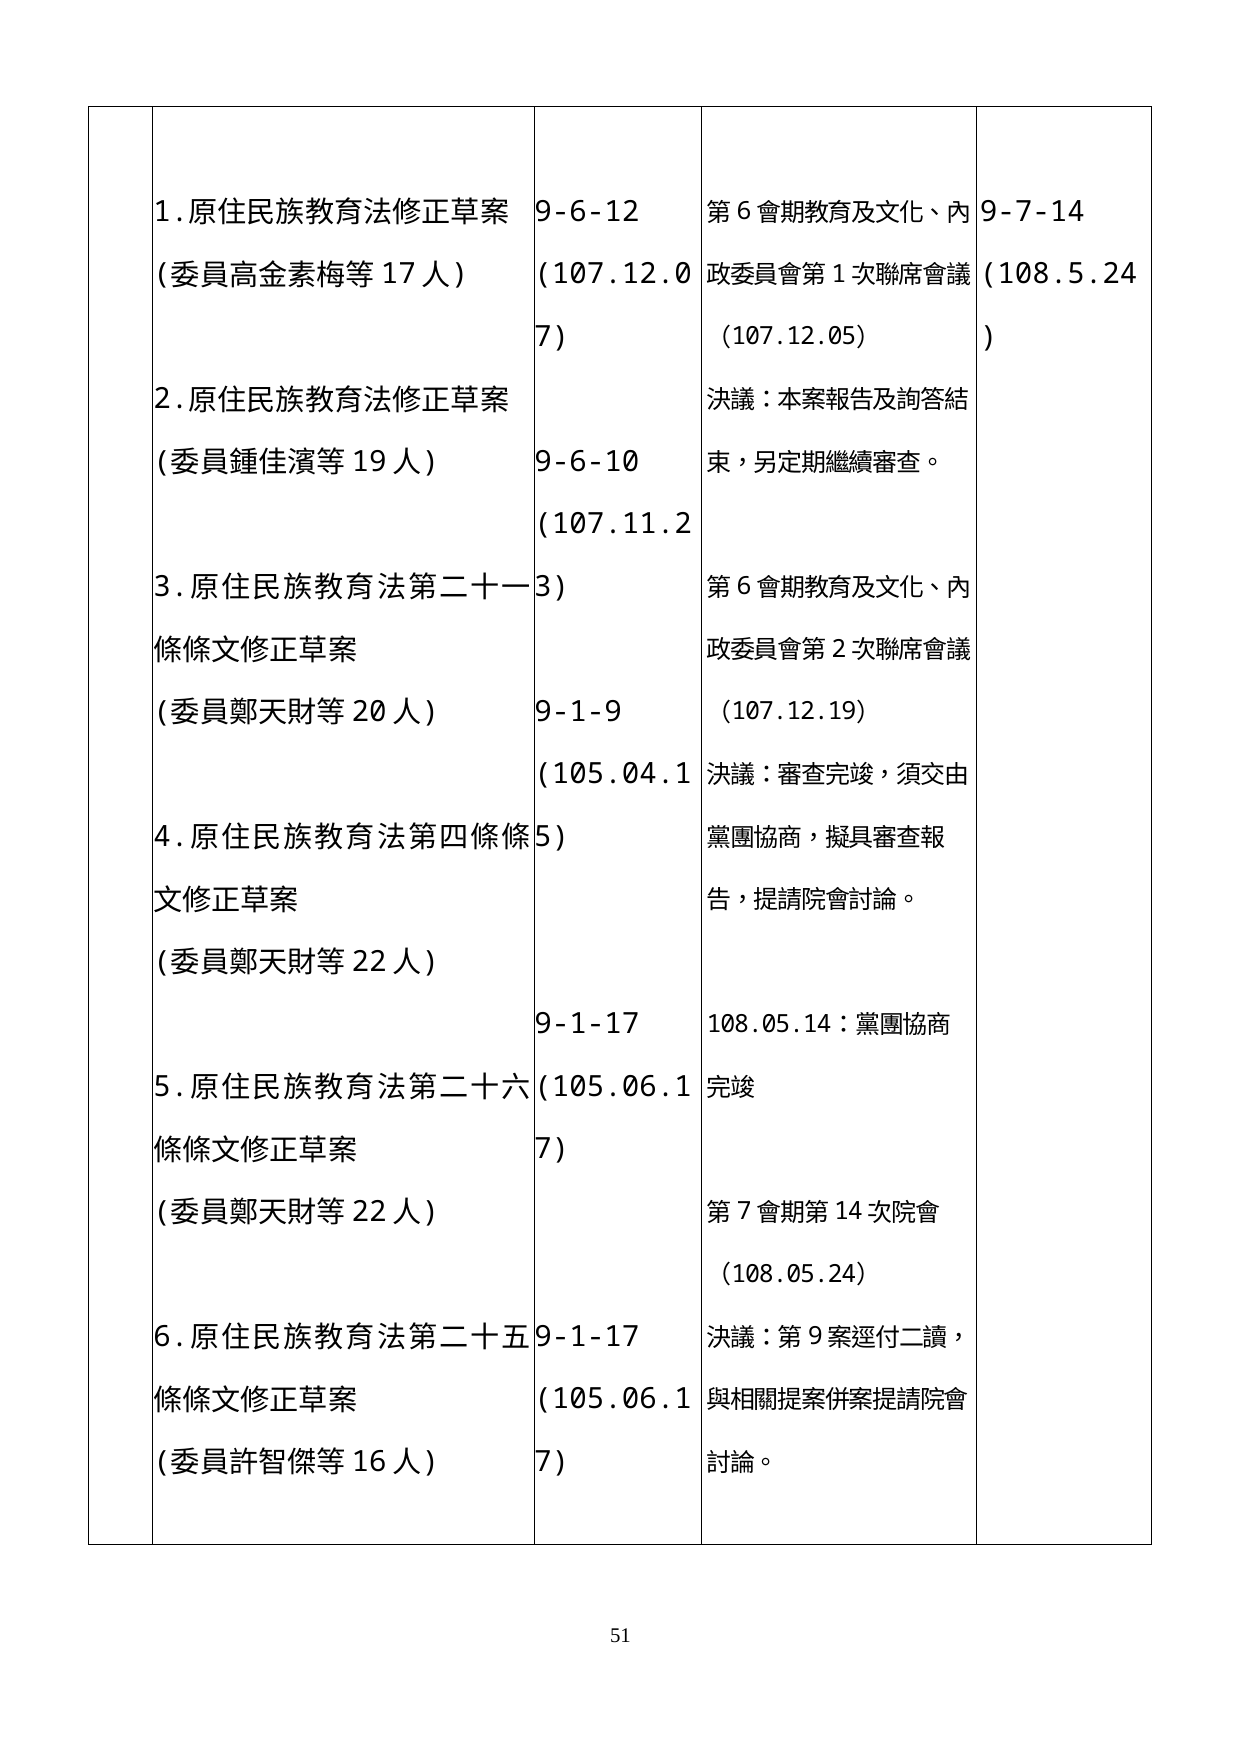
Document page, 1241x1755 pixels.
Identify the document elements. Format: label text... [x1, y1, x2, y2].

table_cell [89, 107, 152, 1543]
table_cell 9-6-12 (107.12.07) 9-6-10 (107.11.23) 9-1-9 (105.04.15) 9-1-17 (105.06.17) 9-1-17 (105.06.17) [535, 107, 701, 1543]
table_cell 第6會期教育及文化、內政委員會第1次聯席會議（107.12.05） 決議：本案報告及詢答結束，另定期繼續審查。 第6會期教育及文化、內政委員會第2次聯席會議（107.12.19） 決議：審查完竣，須交由黨團協商，擬具審查報告，提請院會討論。 108.05.14：黨團協商完竣 第7會期第14次院會（108.05.24） 決議：第9案逕付二讀，與相關提案併案提請院會討論。 [702, 107, 976, 1543]
table_cell 9-7-14 (108.5.24) [977, 107, 1151, 1543]
table_cell 1.原住民族教育法修正草案 (委員高金素梅等17人) 2.原住民族教育法修正草案 (委員鍾佳濱等19人) 3.原住民族教育法第二十一條條文修正草案 (委員鄭天財等20人) 4.原住民族教育法第四條條文修正草案 (委員鄭天財等22人) 5.原住民族教育法第二十六條條文修正草案 (委員鄭天財等22人) 6.原住民族教育法第二十五條條文修正草案 (委員許智傑等16人) [153, 107, 534, 1543]
